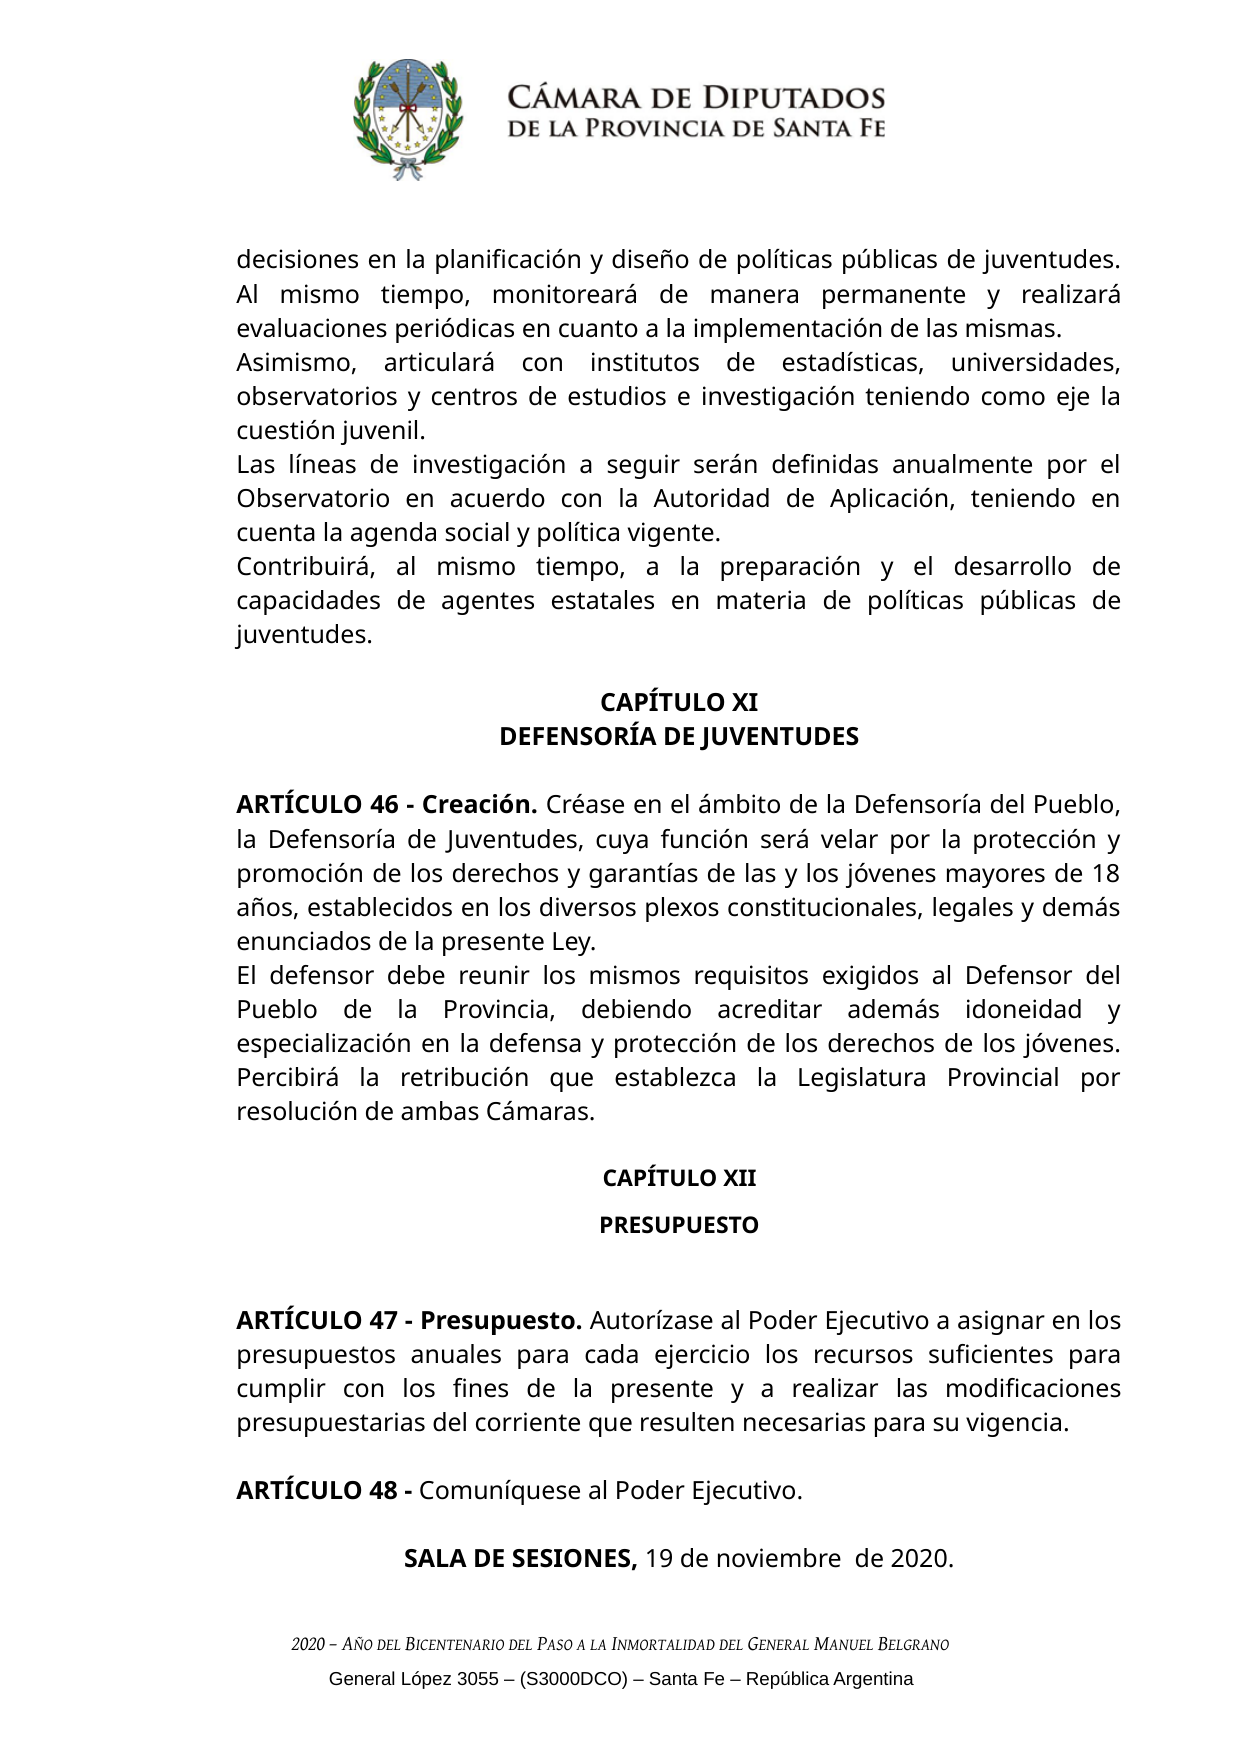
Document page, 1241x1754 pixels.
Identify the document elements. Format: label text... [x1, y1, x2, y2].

text El defensor debe reunir los mismos requisitos exigidos al Defensor del Pueblo de la Provincia, debiendo acreditar además idoneidad y especialización en la defensa y protección de los derechos de los jóvenes. Percibirá la retribución que establezca la Legislatura Provincial por resolución de ambas Cámaras. [236, 957, 1122, 1128]
text ARTÍCULO 48 - Comuníquese al Poder Ejecutivo. [236, 1473, 1122, 1507]
text DEFENSORÍA DE JUVENTUDES [236, 719, 1122, 753]
text decisiones en la planificación y diseño de políticas públicas de juventudes. Al mismo tiempo, monitoreará de manera permanente y realizará evaluaciones periódicas en cuanto a la implementación de las mismas. [236, 242, 1122, 344]
text ARTÍCULO 46 - Creación. Créase en el ámbito de la Defensoría del Pueblo, la Defensoría de Juventudes, cuya función será velar por la protección y promoción de los derechos y garantías de las y los jóvenes mayores de 18 años, establecidos en los diversos plexos constitucionales, legales y demás enunciados de la presente Ley. [236, 787, 1122, 957]
text Asimismo, articulará con institutos de estadísticas, universidades, observatorios y centros de estudios e investigación teniendo como eje la cuestión juvenil. [236, 344, 1122, 447]
text ARTÍCULO 47 - Presupuesto. Autorízase al Poder Ejecutivo a asignar en los presupuestos anuales para cada ejercicio los recursos suficientes para cumplir con los fines de la presente y a realizar las modificaciones presupuestarias del corriente que resulten necesarias para su vigencia. [236, 1302, 1122, 1439]
text PRESUPUESTO [236, 1209, 1122, 1240]
text CAPÍTULO XI [236, 685, 1122, 719]
text SALA DE SESIONES, 19 de noviembre de 2020. [236, 1541, 1122, 1575]
text Las líneas de investigación a seguir serán definidas anualmente por el Observatorio en acuerdo con la Autoridad de Aplicación, teniendo en cuenta la agenda social y política vigente. [236, 447, 1122, 549]
text CAPÍTULO XII [236, 1162, 1122, 1193]
text Contribuirá, al mismo tiempo, a la preparación y el desarrollo de capacidades de agentes estatales en materia de políticas públicas de juventudes. [236, 549, 1122, 651]
